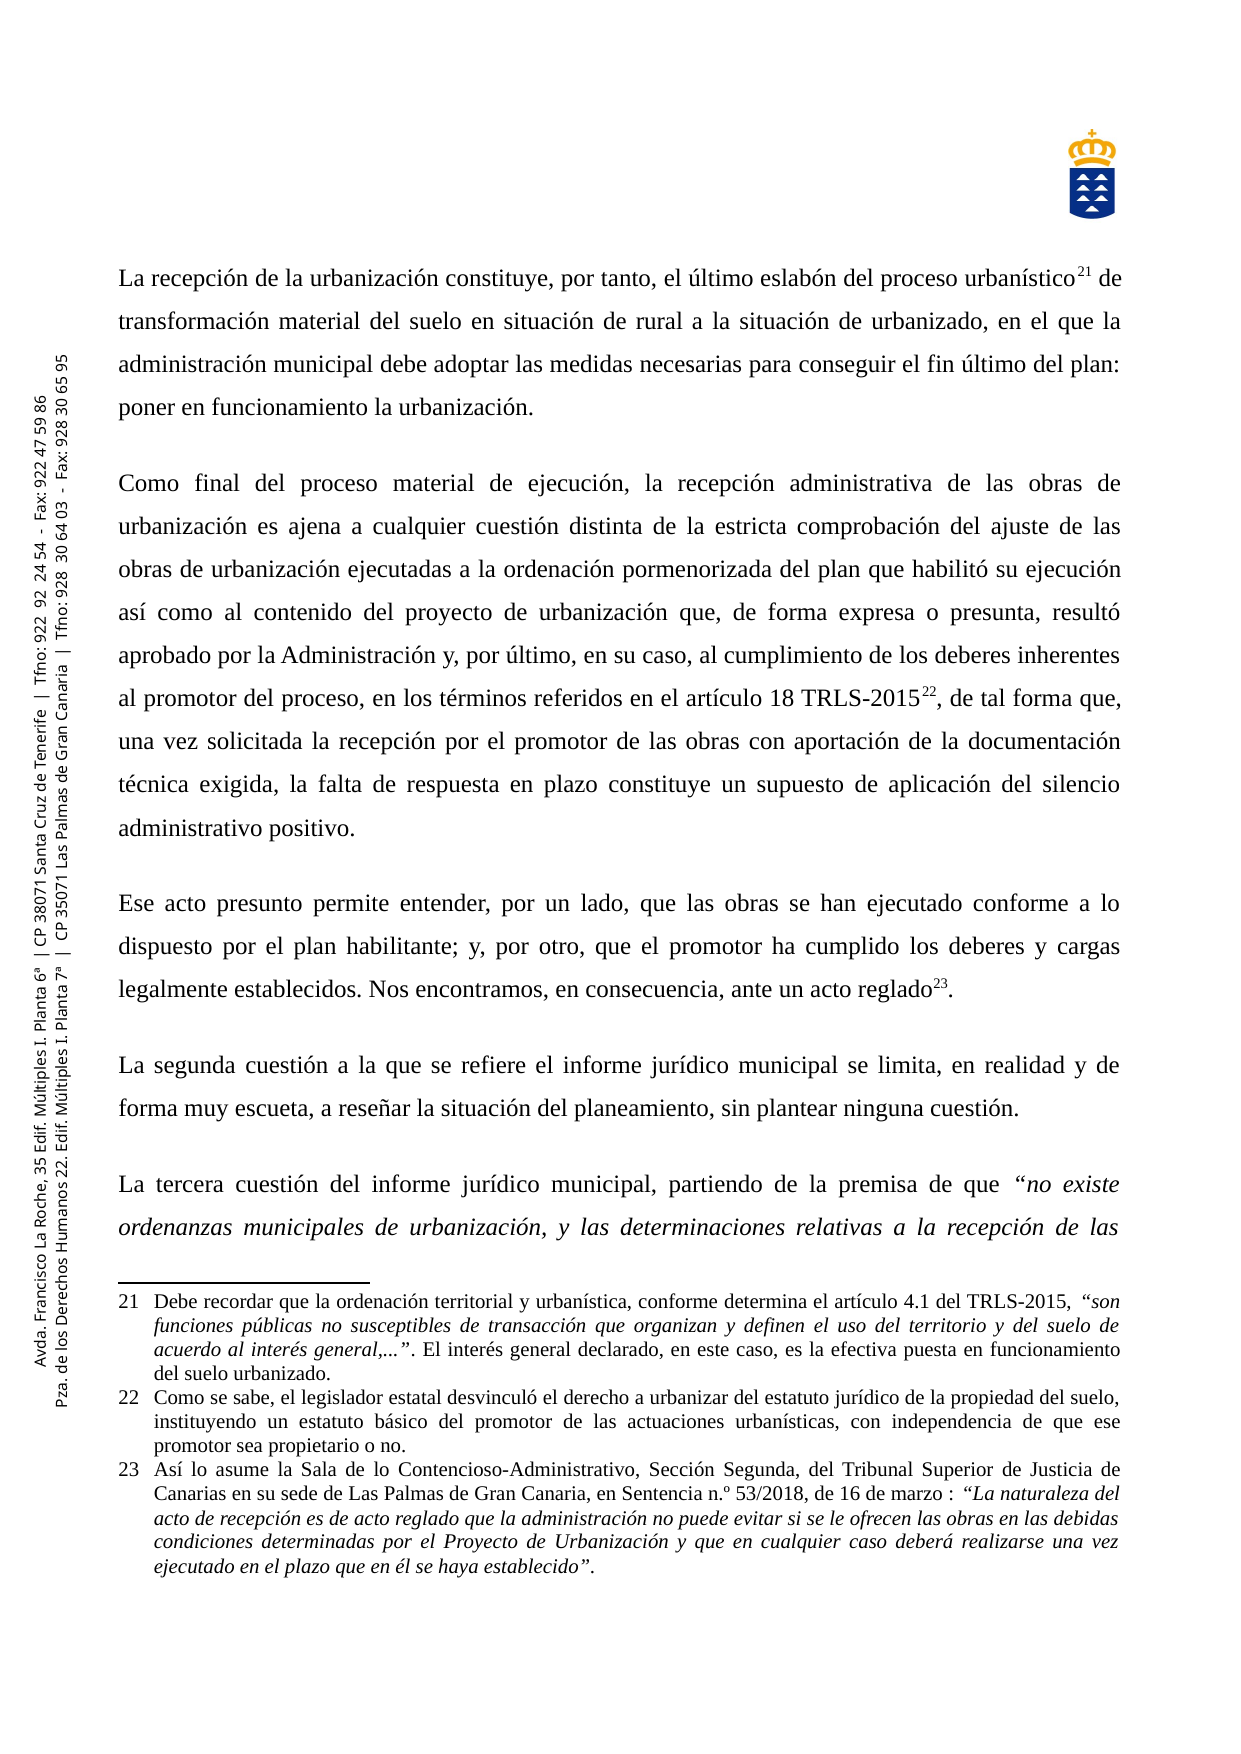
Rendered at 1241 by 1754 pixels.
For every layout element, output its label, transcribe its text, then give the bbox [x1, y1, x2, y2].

text Así lo asume la Sala de lo Contencioso-Administrativo, Sección Segunda, del Tribunal Superior de Justicia de Canarias en su sede de Las Palmas de Gran Canaria, en Sentencia n.º 53/2018, de 16 de marzo : “La naturaleza del acto de recepción es de acto reglado que la administración no puede evitar si se le ofrecen las obras en las debidas condiciones determinadas por el Proyecto de Urbanización y que en cualquier caso deberá realizarse una vez ejecutado en el plazo que en él se haya establecido”. [118, 1457, 1122, 1578]
text Ese acto presunto permite entender, por un lado, que las obras se han ejecutado conforme a lo dispuesto por el plan habilitante; y, por otro, que el promotor ha cumplido los deberes y cargas legalmente establecidos. Nos encontramos, en consecuencia, ante un acto reglado. [118, 888, 1122, 1003]
text La recepción de la urbanización constituye, por tanto, el último eslabón del proceso urbanístico de transformación material del suelo en situación de rural a la situación de urbanizado, en el que la administración municipal debe adoptar las medidas necesarias para conseguir el fin último del plan: poner en funcionamiento la urbanización. [118, 263, 1122, 421]
text La segunda cuestión a la que se refiere el informe jurídico municipal se limita, en realidad y de forma muy escueta, a reseñar la situación del planeamiento, sin plantear ninguna cuestión. [118, 1050, 1122, 1122]
picture [1068, 129, 1123, 223]
text Debe recordar que la ordenación territorial y urbanística, conforme determina el artículo 4.1 del TRLS-2015, “son funciones públicas no susceptibles de transacción que organizan y definen el uso del territorio y del suelo de acuerdo al interés general,...”. El interés general declarado, en este caso, es la efectiva puesta en funcionamiento del suelo urbanizado. [118, 1289, 1122, 1385]
text La tercera cuestión del informe jurídico municipal, partiendo de la premisa de que “no existe ordenanzas municipales de urbanización, y las determinaciones relativas a la recepción de las [118, 1169, 1122, 1241]
text Como final del proceso material de ejecución, la recepción administrativa de las obras de urbanización es ajena a cualquier cuestión distinta de la estricta comprobación del ajuste de las obras de urbanización ejecutadas a la ordenación pormenorizada del plan que habilitó su ejecución así como al contenido del proyecto de urbanización que, de forma expresa o presunta, resultó aprobado por la Administración y, por último, en su caso, al cumplimiento de los deberes inherentes al promotor del proceso, en los términos referidos en el artículo 18 TRLS-2015, de tal forma que, una vez solicitada la recepción por el promotor de las obras con aportación de la documentación técnica exigida, la falta de respuesta en plazo constituye un supuesto de aplicación del silencio administrativo positivo. [118, 468, 1122, 841]
text Como se sabe, el legislador estatal desvinculó el derecho a urbanizar del estatuto jurídico de la propiedad del suelo, instituyendo un estatuto básico del promotor de las actuaciones urbanísticas, con independencia de que ese promotor sea propietario o no. [118, 1385, 1122, 1457]
